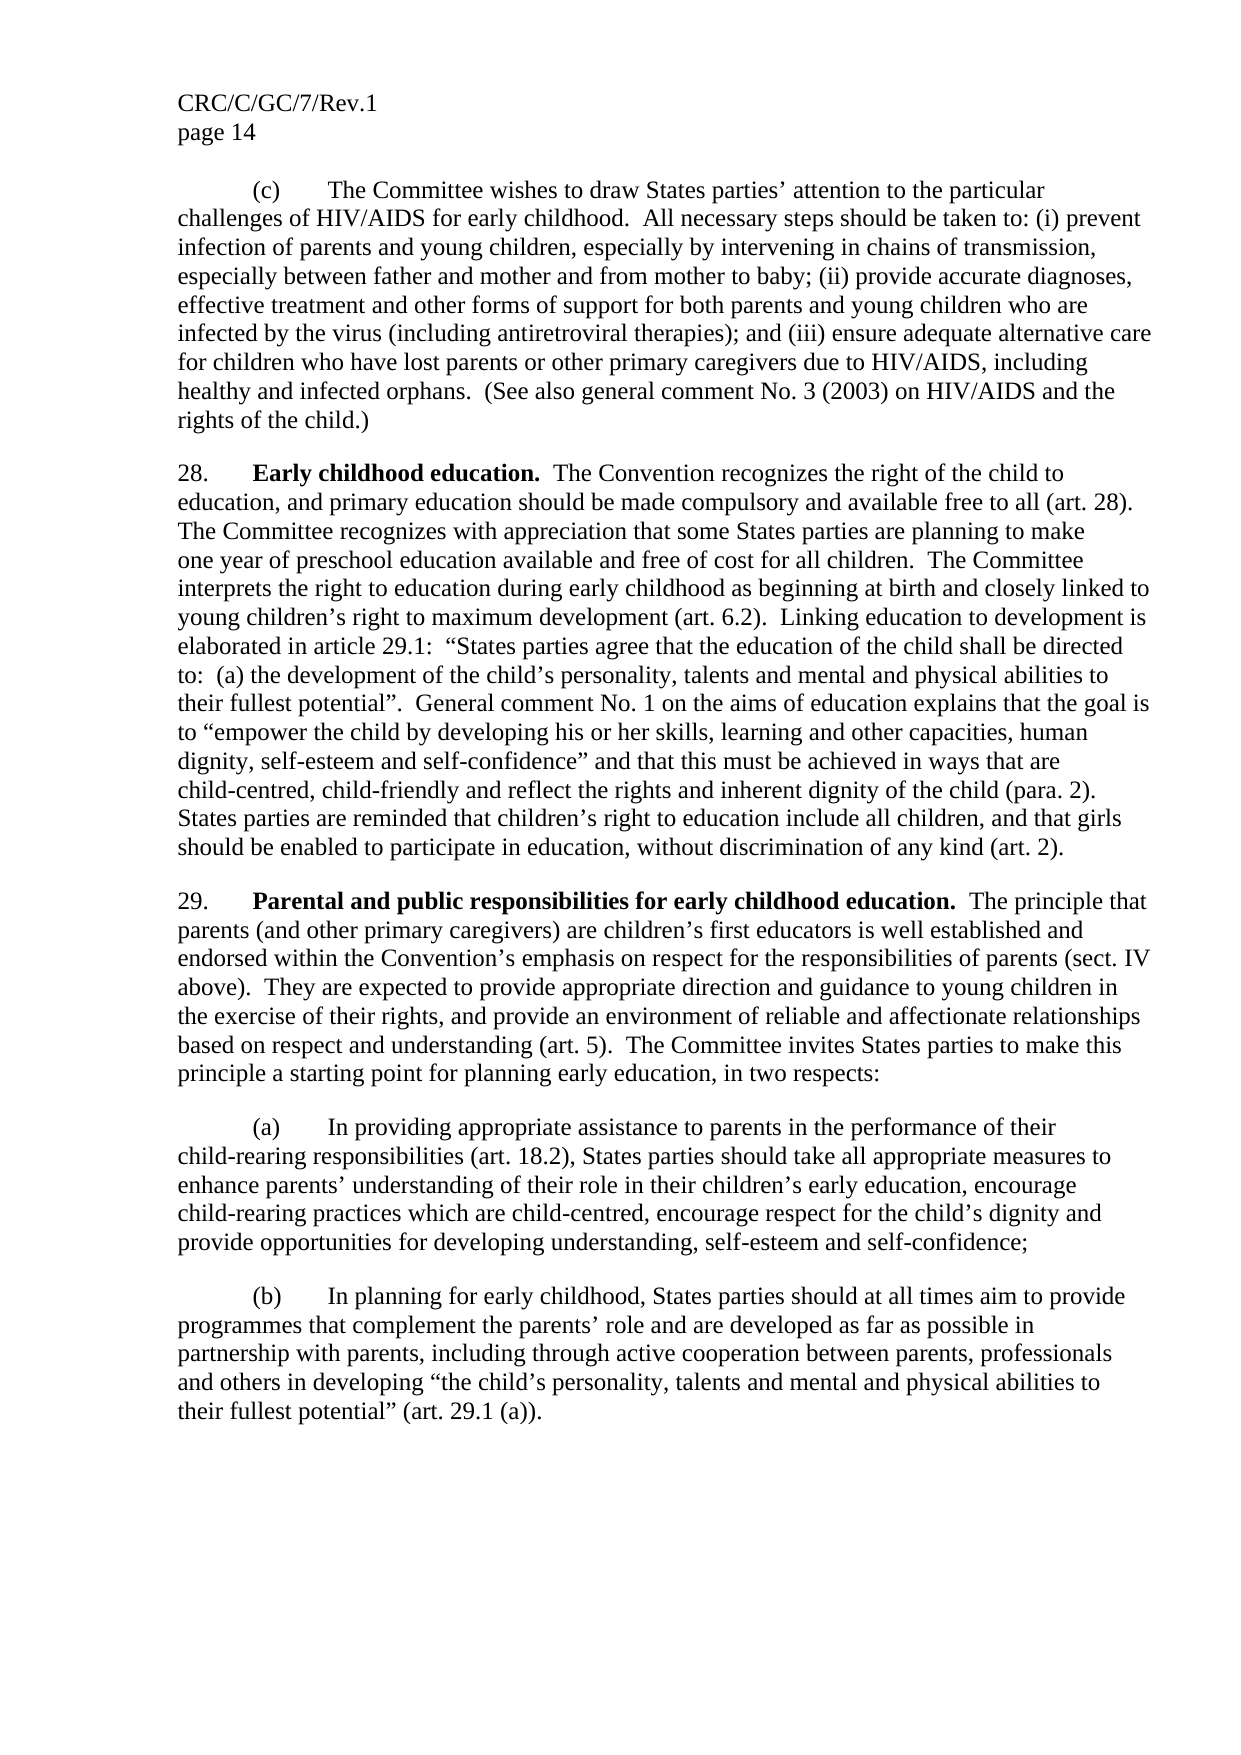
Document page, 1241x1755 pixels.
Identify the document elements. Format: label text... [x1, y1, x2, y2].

text (b) In planning for early childhood, States parties should at all times aim to provide programmes that complement the parents’ role and are developed as far as possible in partnership with parents, including through active cooperation between parents, professionals and others in developing “the child’s personality, talents and mental and physical abilities to their fullest potential” (art. 29.1 (a)). [177, 1281, 1152, 1425]
text (c) The Committee wishes to draw States parties’ attention to the particular challenges of HIV/AIDS for early childhood. All necessary steps should be taken to: (i) prevent infection of parents and young children, especially by intervening in chains of transmission, especially between father and mother and from mother to baby; (ii) provide accurate diagnoses, effective treatment and other forms of support for both parents and young children who are infected by the virus (including antiretroviral therapies); and (iii) ensure adequate alternative care for children who have lost parents or other primary caregivers due to HIV/AIDS, including healthy and infected orphans. (See also general comment No. 3 (2003) on HIV/AIDS and the rights of the child.) [177, 175, 1152, 433]
text (a) In providing appropriate assistance to parents in the performance of their child‑rearing responsibilities (art. 18.2), States parties should take all appropriate measures to enhance parents’ understanding of their role in their children’s early education, encourage child‑rearing practices which are child‑centred, encourage respect for the child’s dignity and provide opportunities for developing understanding, self‑esteem and self‑confidence; [177, 1112, 1152, 1256]
text 29. Parental and public responsibilities for early childhood education. The principle that parents (and other primary caregivers) are children’s first educators is well established and endorsed within the Convention’s emphasis on respect for the responsibilities of parents (sect. IV above). They are expected to provide appropriate direction and guidance to young children in the exercise of their rights, and provide an environment of reliable and affectionate relationships based on respect and understanding (art. 5). The Committee invites States parties to make this principle a starting point for planning early education, in two respects: [177, 886, 1152, 1087]
text 28. Early childhood education. The Convention recognizes the right of the child to education, and primary education should be made compulsory and available free to all (art. 28). The Committee recognizes with appreciation that some States parties are planning to make one year of preschool education available and free of cost for all children. The Committee interprets the right to education during early childhood as beginning at birth and closely linked to young children’s right to maximum development (art. 6.2). Linking education to development is elaborated in article 29.1: “States parties agree that the education of the child shall be directed to: (a) the development of the child’s personality, talents and mental and physical abilities to their fullest potential”. General comment No. 1 on the aims of education explains that the goal is to “empower the child by developing his or her skills, learning and other capacities, human dignity, self‑esteem and self‑confidence” and that this must be achieved in ways that are child‑centred, child‑friendly and reflect the rights and inherent dignity of the child (para. 2). States parties are reminded that children’s right to education include all children, and that girls should be enabled to participate in education, without discrimination of any kind (art. 2). [177, 458, 1152, 861]
